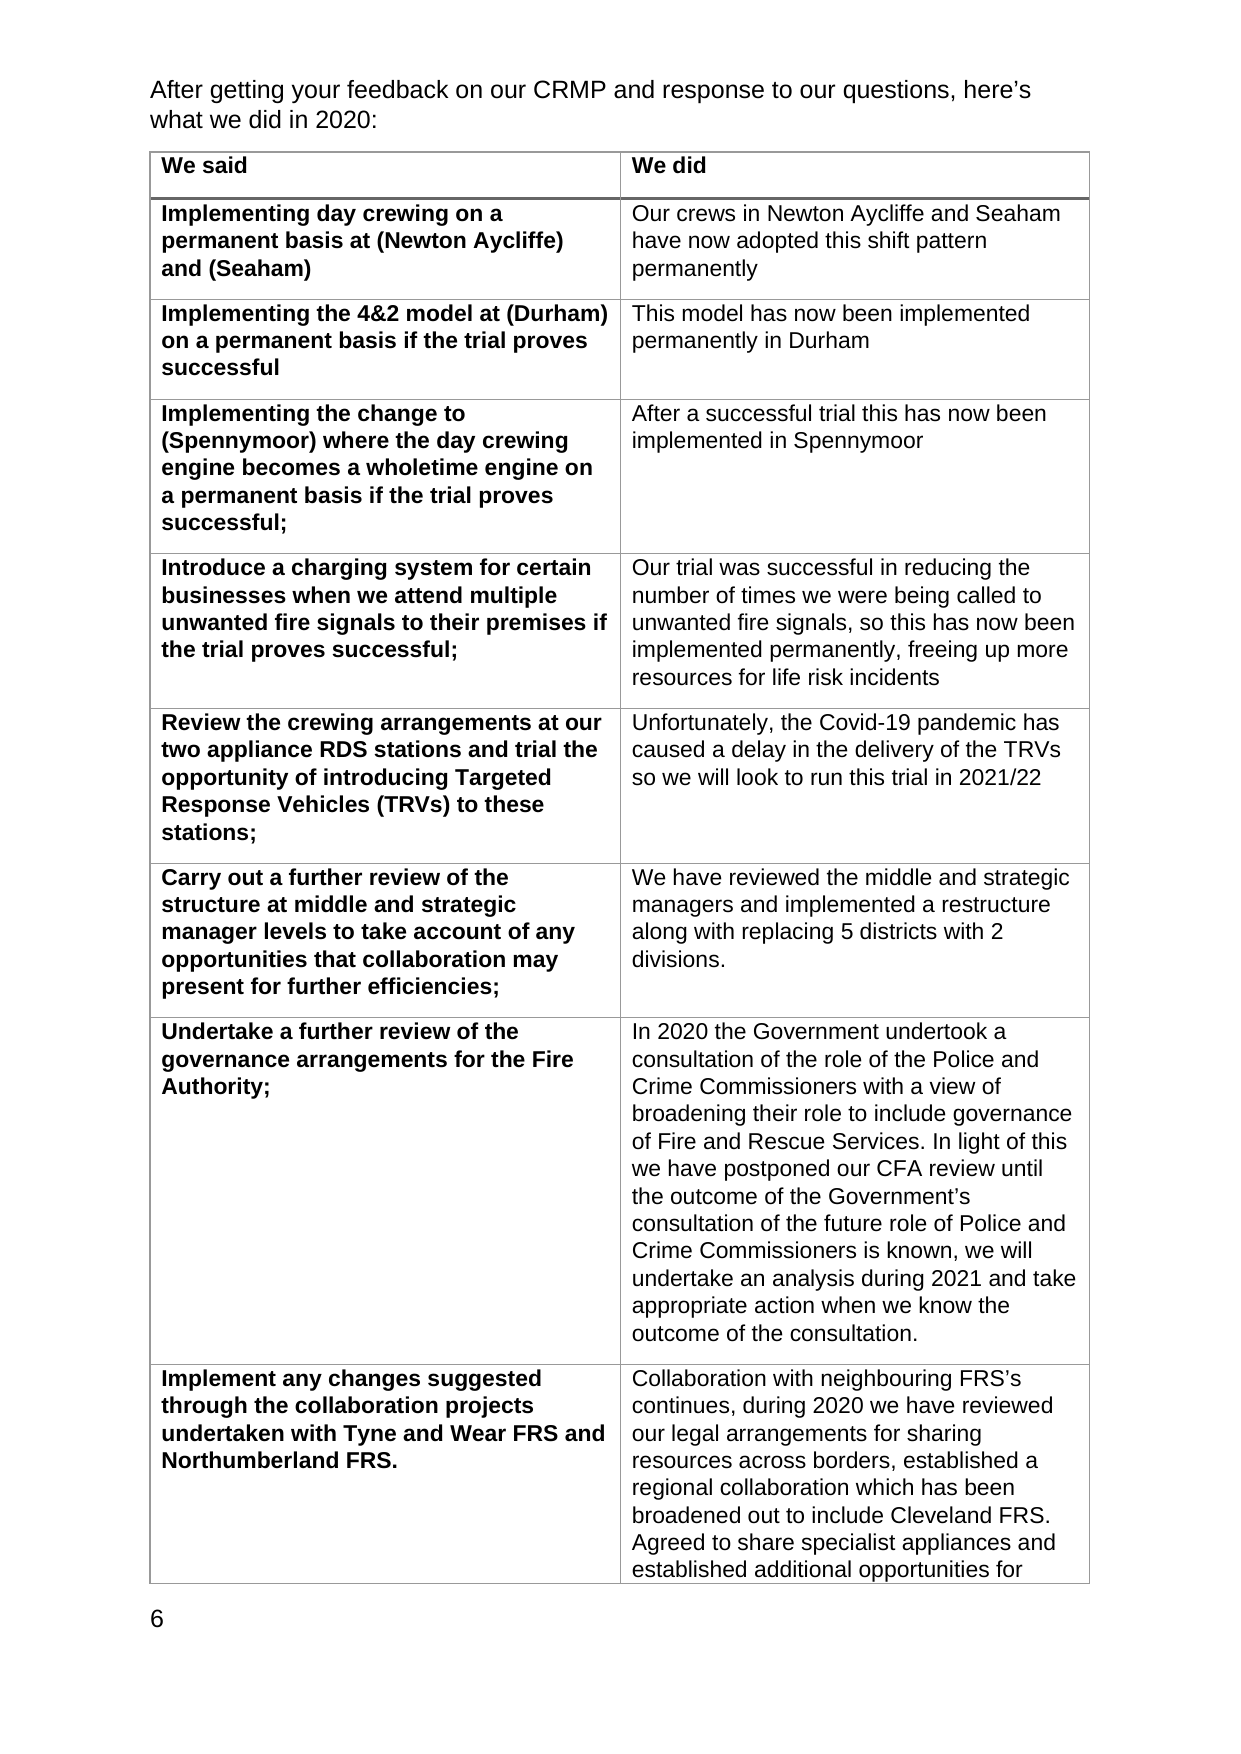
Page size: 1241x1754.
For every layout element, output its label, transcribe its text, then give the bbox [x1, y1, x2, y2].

table_cell Our crews in Newton Aycliffe and Seaham have now adopted this shift pattern permanently [621, 200, 1089, 298]
table_cell We have reviewed the middle and strategic managers and implemented a restructure along with replacing 5 districts with 2 divisions. [621, 864, 1089, 1017]
table_cell Implement any changes suggested through the collaboration projects undertaken with Tyne and Wear FRS and Northumberland FRS. [151, 1365, 620, 1583]
table_cell After a successful trial this has now been implemented in Spennymoor [621, 400, 1089, 553]
text After getting your feedback on our CRMP and response to our questions, here’s what we did in 2020: [150, 75, 1090, 134]
table_cell In 2020 the Government undertook a consultation of the role of the Police and Crime Commissioners with a view of broadening their role to include governance of Fire and Rescue Services. In light of this we have postponed our CFA review until the outcome of the Government’s consultation of the future role of Police and Crime Commissioners is known, we will undertake an analysis during 2021 and take appropriate action when we know the outcome of the consultation. [621, 1018, 1089, 1364]
table_header We did [621, 153, 1089, 197]
table_cell Unfortunately, the Covid-19 pandemic has caused a delay in the delivery of the TRVs so we will look to run this trial in 2021/22 [621, 709, 1089, 862]
table_cell Collaboration with neighbouring FRS’s continues, during 2020 we have reviewed our legal arrangements for sharing resources across borders, established a regional collaboration which has been broadened out to include Cleveland FRS. Agreed to share specialist appliances and established additional opportunities for [621, 1365, 1089, 1583]
table_cell Introduce a charging system for certain businesses when we attend multiple unwanted fire signals to their premises if the trial proves successful; [151, 554, 620, 708]
table_cell Carry out a further review of the structure at middle and strategic manager levels to take account of any opportunities that collaboration may present for further efficiencies; [151, 864, 620, 1017]
table_cell Implementing day crewing on a permanent basis at (Newton Aycliffe) and (Seaham) [151, 200, 620, 298]
table_cell Review the crewing arrangements at our two appliance RDS stations and trial the opportunity of introducing Targeted Response Vehicles (TRVs) to these stations; [151, 709, 620, 862]
table_header We said [151, 153, 620, 197]
table_cell Our trial was successful in reducing the number of times we were being called to unwanted fire signals, so this has now been implemented permanently, freeing up more resources for life risk incidents [621, 554, 1089, 708]
table_cell Implementing the change to (Spennymoor) where the day crewing engine becomes a wholetime engine on a permanent basis if the trial proves successful; [151, 400, 620, 553]
table_cell This model has now been implemented permanently in Durham [621, 300, 1089, 398]
table_cell Undertake a further review of the governance arrangements for the Fire Authority; [151, 1018, 620, 1364]
table_cell Implementing the 4&2 model at (Durham) on a permanent basis if the trial proves successful [151, 300, 620, 398]
